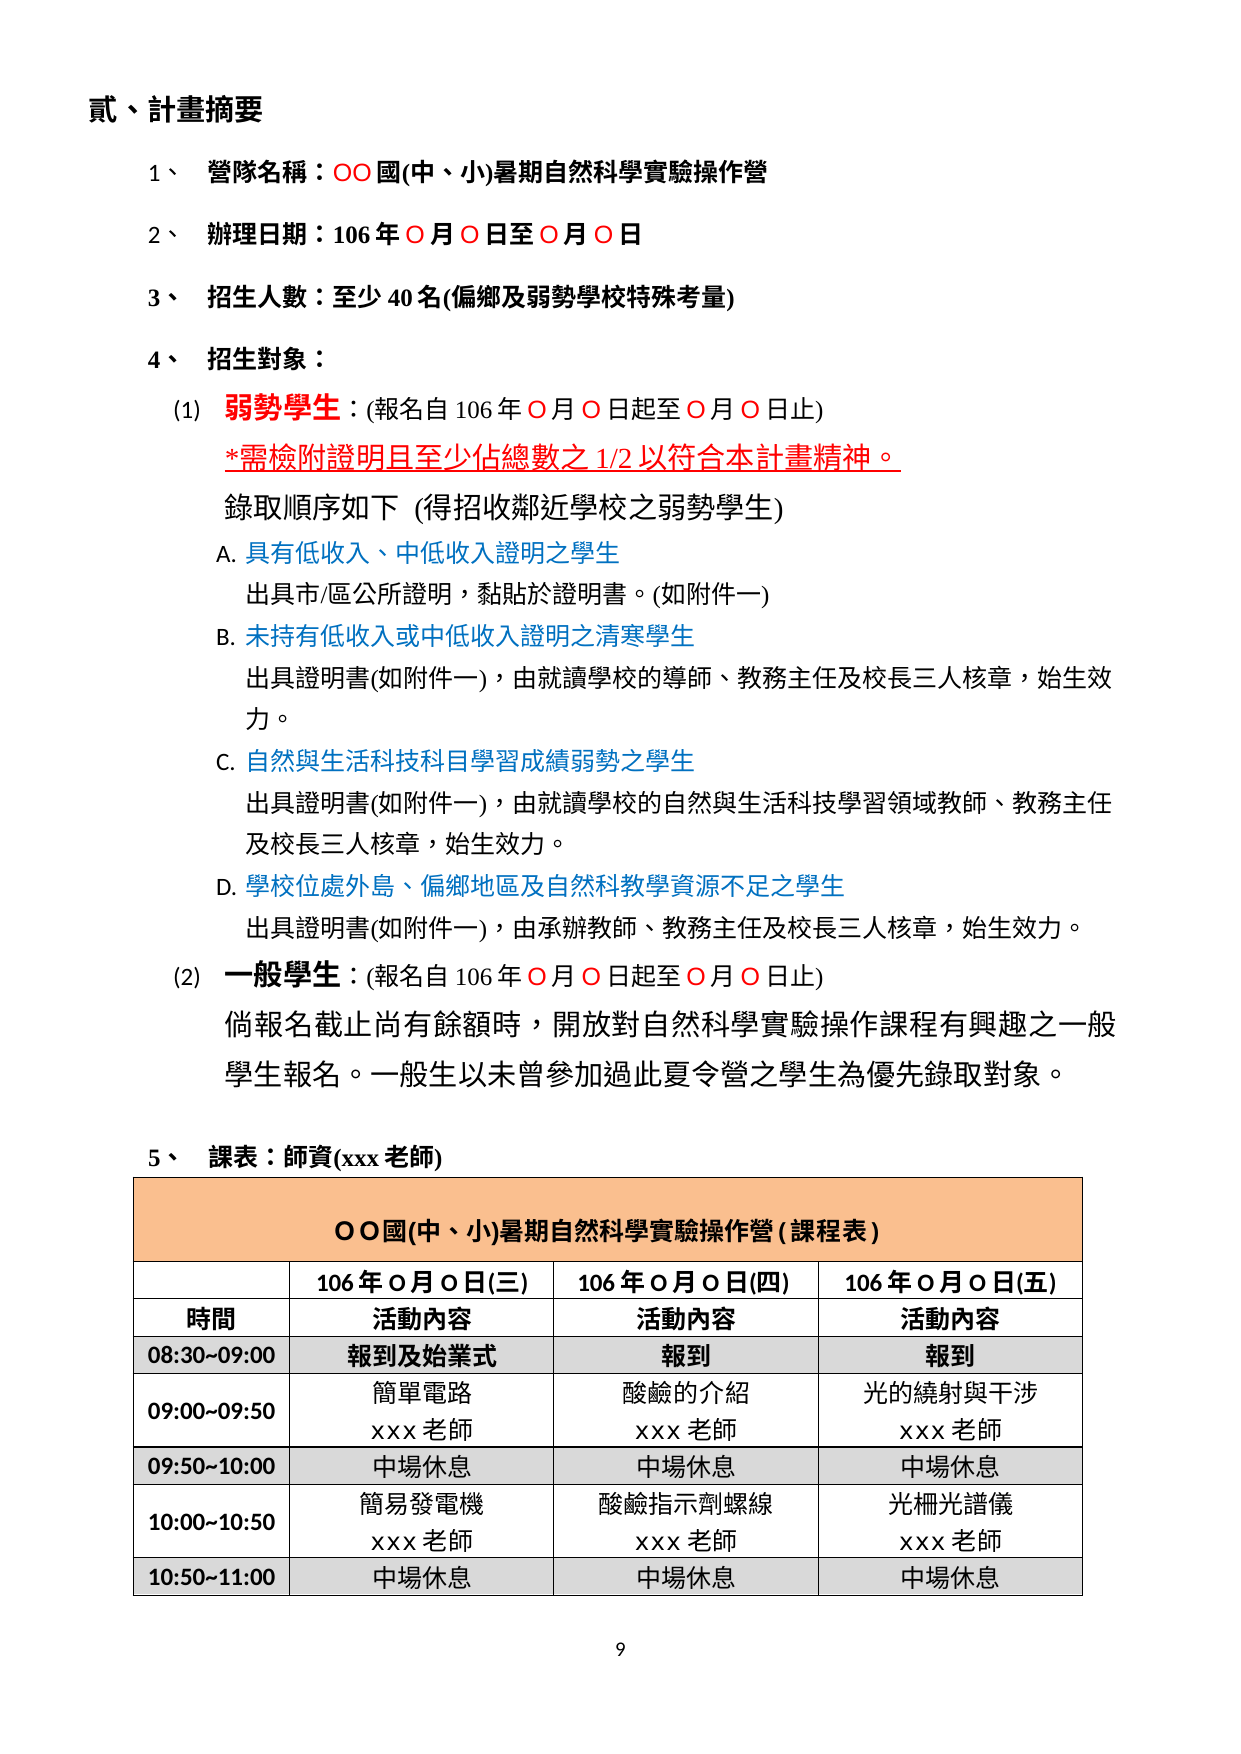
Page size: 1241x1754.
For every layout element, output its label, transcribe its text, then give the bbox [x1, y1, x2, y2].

table_cell 活動內容 [290, 1299, 553, 1336]
table_cell 10:50~11:00 [134, 1558, 289, 1594]
text 貳、計畫摘要 [89, 66, 1152, 129]
table_cell 08:30~09:00 [134, 1337, 289, 1373]
table_cell 時間 [134, 1299, 289, 1336]
table_cell 中場休息 [554, 1448, 818, 1484]
table_cell 中場休息 [819, 1558, 1082, 1594]
table_cell 中場休息 [290, 1558, 553, 1594]
table_cell 簡易發電機 xxx老師 [290, 1485, 553, 1557]
table_cell 09:00~09:50 [134, 1374, 289, 1446]
table_cell 中場休息 [819, 1448, 1082, 1484]
table_header ＯＯ國(中、小)暑期自然科學實驗操作營(課程表) [134, 1178, 1082, 1261]
table_cell 106年O月O日(三) [290, 1262, 553, 1298]
table_header 營隊名稱：OO國(中、小)暑期自然科學實驗操作營 辦理日期：106年O月O日至O月O日 招生人數：至少40名(偏鄉及弱勢學校特殊考量) 招生對象： 弱勢學生：(報名自106年O月O日起至O月O日止) *需檢附證明且至少佔總數之1/2以符合本計畫精神。 錄取順序如下 (得招收鄰近學校之弱勢學生) 具有低收入、中低收入證明之學生 出具市/區公所證明，黏貼於證明書。(如附件一) 未持有低收入或中低收入證明之清寒學生 出具證明書(如附件一)，由就讀學校的導師、教務主任及校長三人核章，始生效力。 自然與生活科技科目學習成績弱勢之學生 出具證明書(如附件一)，由就讀學校的自然與生活科技學習領域教師、教務主任及校長三人核章，始生效力。 學校位處外島、偏鄉地區及自然科教學資源不足之學生 出具證明書(如附件一)，由承辦教師、教務主任及校長三人核章，始生效力。 一般學生：(報名自106年O月O日起至O月O日止) 倘報名截止尚有餘額時，開放對自然科學實驗操作課程有興趣之一般學生報名。一般生以未曾參加過此夏令營之學生為優先錄取對象。 課表：師資(xxx老師) 課表編列原則：合計辦理時數至少18小時，可為至少3日全天或多日半天(可連續或分開辦理)。 可規劃如下： 6時-7時/日 x 3日 = 18-21小時 (可含午餐) 4時/日 x 5日 = 20小時 (不含午餐)........等 始業式、結業式、各組報告及分享等時段不得算入課程時數。 各課程對應之講師、助理講師，請務必填寫。 預期成果及效益： (一)提升學生對於自然與生活科技領域課程之學習興趣，深化其學科學習成效。 (二)提供學生實驗操作交流平台，增加國小學生實驗操作知能。 (三)提供教師觀察學生實驗操作能力的機會，作為精進教學的基礎。 經費執行期限，自106年7月1日起至8月31日止為原則。如遇不可抗拒之因素時，經向臺師大報備後得調整之。 [95, 129, 1121, 1596]
table_cell 106年O月O日(四) [554, 1262, 818, 1298]
table_cell [134, 1262, 289, 1298]
table_cell 活動內容 [819, 1299, 1082, 1336]
table_cell 報到 [554, 1337, 818, 1373]
table_cell 活動內容 [554, 1299, 818, 1336]
table_cell 10:00~10:50 [134, 1485, 289, 1557]
table_cell 酸鹼指示劑螺線 xxx老師 [554, 1485, 818, 1557]
table_cell 09:50~10:00 [134, 1448, 289, 1484]
table_cell 報到 [819, 1337, 1082, 1373]
table_cell 中場休息 [290, 1448, 553, 1484]
table_cell 光的繞射與干涉 xxx老師 [819, 1374, 1082, 1446]
table_cell 中場休息 [554, 1558, 818, 1594]
table_cell 報到及始業式 [290, 1337, 553, 1373]
table_cell 酸鹼的介紹 xxx老師 [554, 1374, 818, 1446]
table_cell 光柵光譜儀 xxx老師 [819, 1485, 1082, 1557]
table_cell 簡單電路 xxx老師 [290, 1374, 553, 1446]
table_cell 106年O月O日(五) [819, 1262, 1082, 1298]
